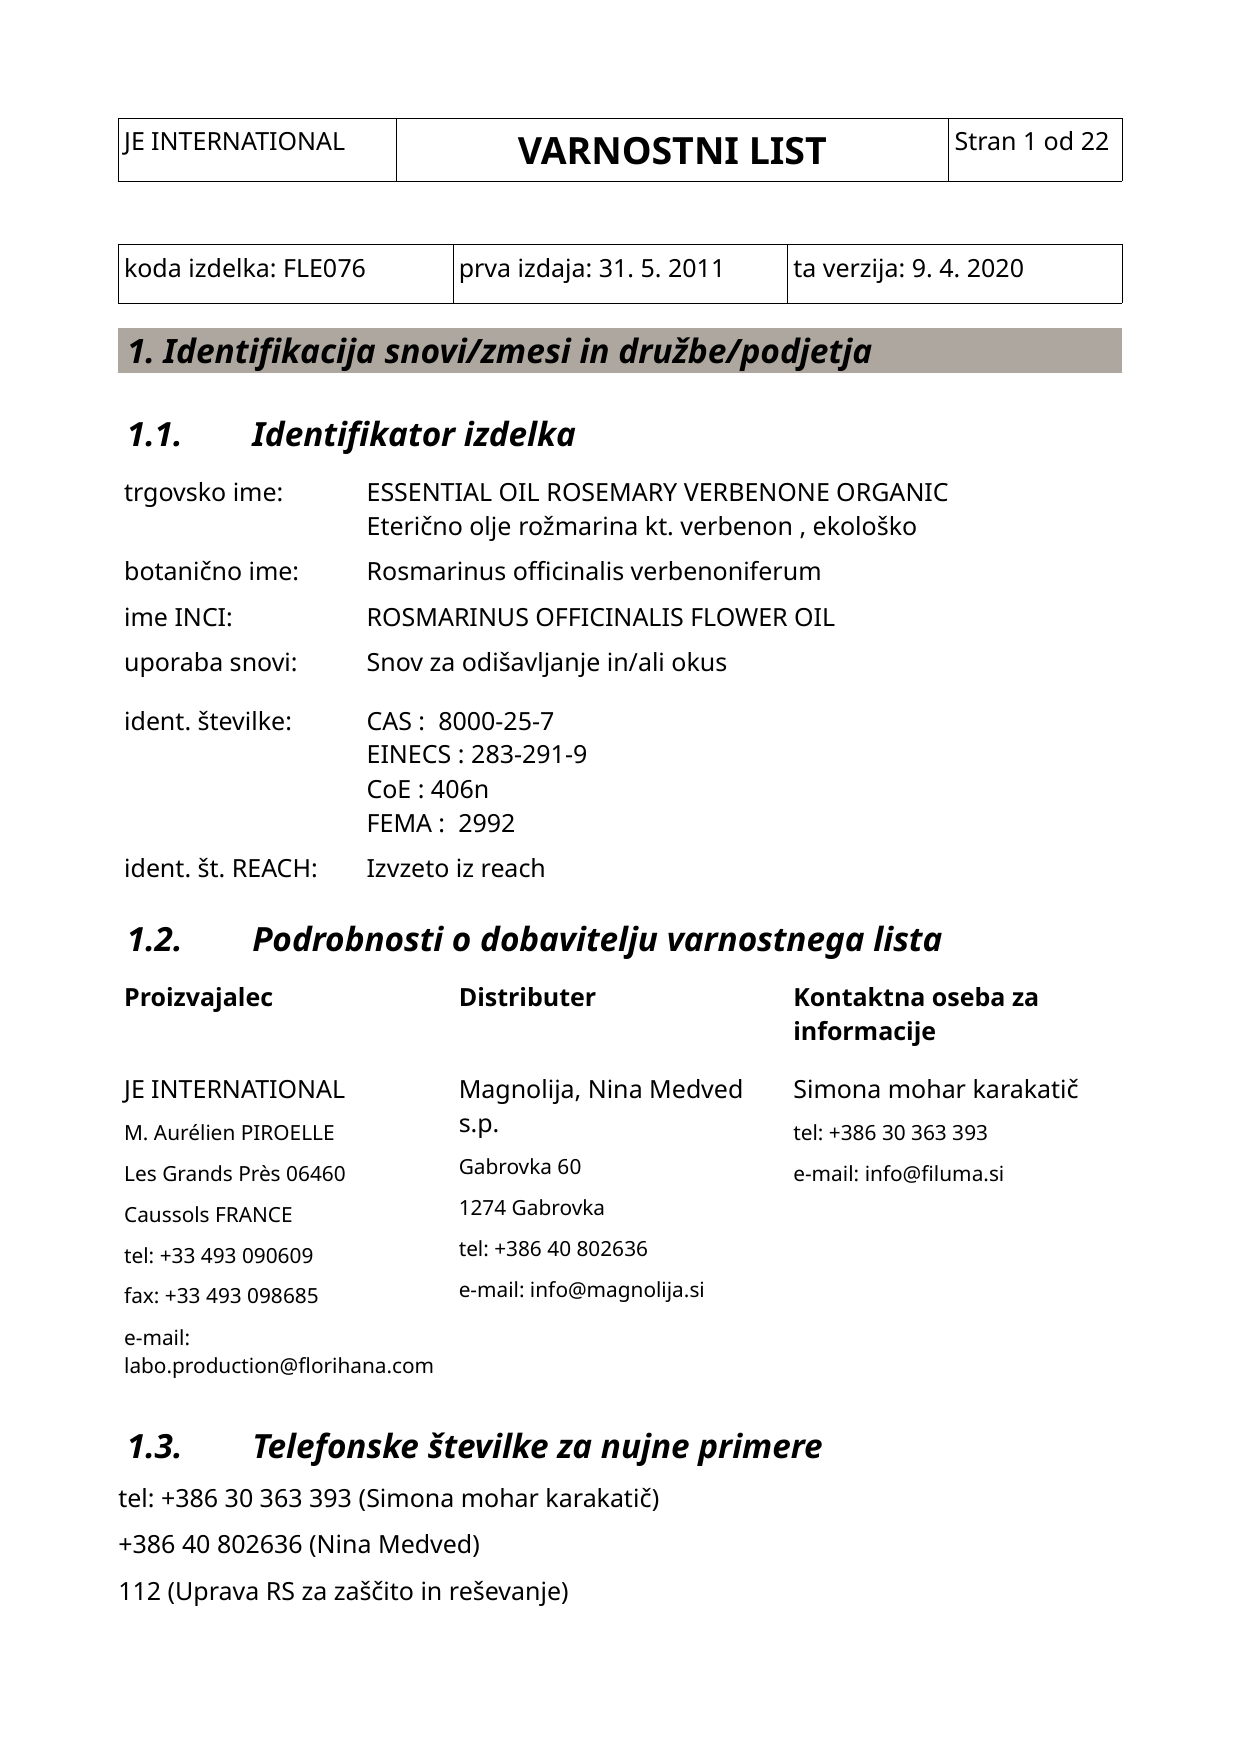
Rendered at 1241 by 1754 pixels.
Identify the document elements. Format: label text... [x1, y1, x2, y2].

subtitle Identifikator izdelka [118, 411, 1122, 456]
table_cell Simona mohar karakatič tel: +386 30 363 393 e-mail: info@filuma.si [788, 1066, 1122, 1398]
text +386 40 802636 (Nina Medved) [118, 1527, 1122, 1561]
table_cell botanično ime: [118, 548, 361, 594]
text 112 (Uprava RS za zaščito in reševanje) [118, 1574, 1122, 1608]
table_cell Magnolija, Nina Medved s.p. Gabrovka 60 1274 Gabrovka tel: +386 40 802636 e-mail: info@magnolija.si [453, 1066, 787, 1398]
subtitle Identifikacija snovi/zmesi in družbe/podjetja [118, 328, 1122, 373]
table_cell Rosmarinus officinalis verbenoniferum [361, 548, 1122, 594]
text tel: +386 30 363 393 (Simona mohar karakatič) [118, 1481, 1122, 1515]
table_header prva izdaja: 31. 5. 2011 [454, 245, 787, 302]
table_header ESSENTIAL OIL ROSEMARY VERBENONE ORGANIC Eterično olje rožmarina kt. verbenon , ekološko [361, 469, 1122, 548]
table_cell ident. št. REACH: [118, 845, 361, 891]
table_cell ROSMARINUS OFFICINALIS FLOWER OIL [361, 594, 1122, 639]
table_cell Izvzeto iz reach [361, 845, 1122, 891]
table_header koda izdelka: FLE076 [119, 245, 453, 302]
table_header Proizvajalec [118, 974, 453, 1066]
table_cell Snov za odišavljanje in/ali okus [361, 639, 1122, 697]
table_cell JE INTERNATIONAL M. Aurélien PIROELLE Les Grands Près 06460 Caussols FRANCE tel: +33 493 090609 fax: +33 493 098685 e-mail: labo.production@florihana.com [118, 1066, 453, 1398]
subtitle Telefonske številke za nujne primere [118, 1423, 1122, 1468]
table_header Distributer [453, 974, 787, 1066]
subtitle Podrobnosti o dobavitelju varnostnega lista [118, 916, 1122, 961]
table_cell uporaba snovi: [118, 639, 361, 697]
table_header trgovsko ime: [118, 469, 361, 548]
table_header ta verzija: 9. 4. 2020 [788, 245, 1122, 302]
table_cell CAS : 8000-25-7 EINECS : 283-291-9 CoE : 406n FEMA : 2992 [361, 698, 1122, 845]
table_cell ident. številke: [118, 698, 361, 845]
table_header Kontaktna oseba za informacije [788, 974, 1122, 1066]
table_cell ime INCI: [118, 594, 361, 639]
